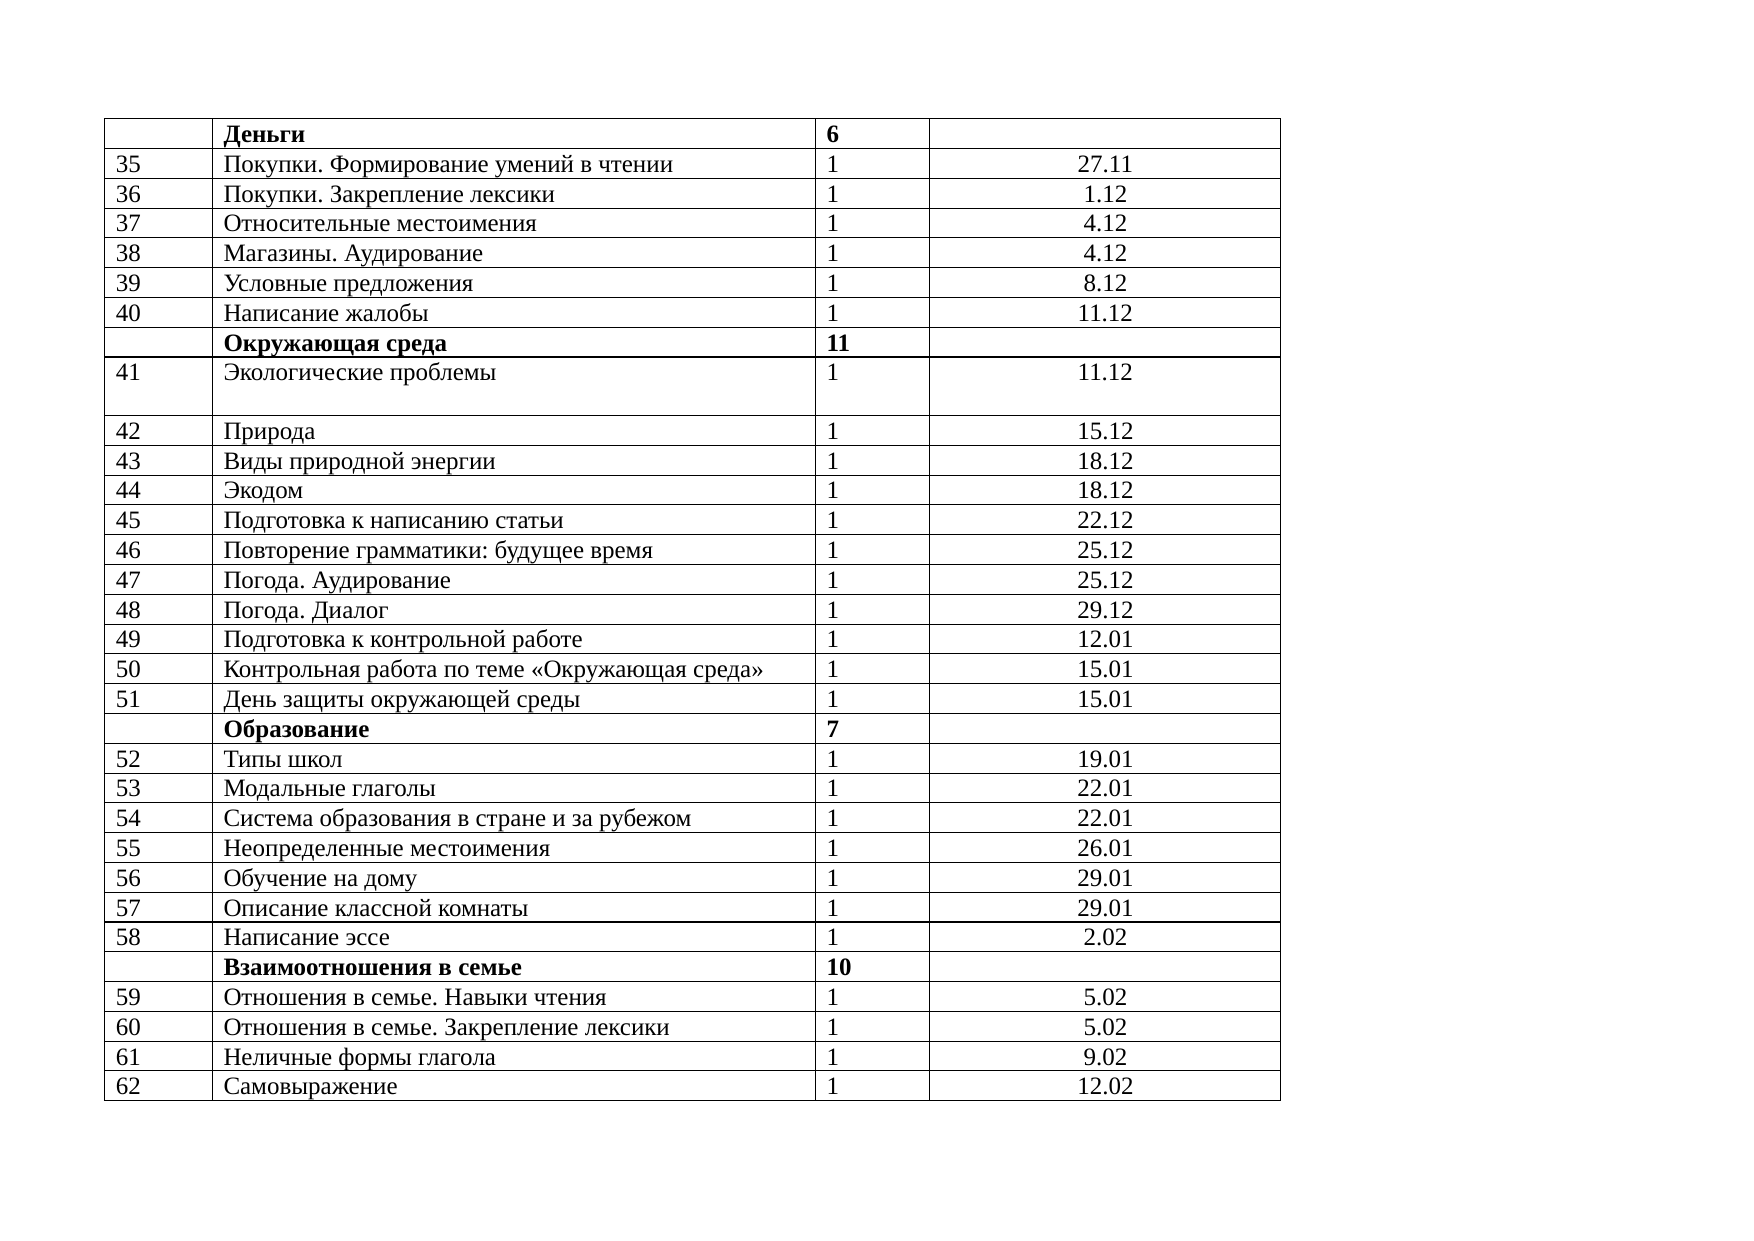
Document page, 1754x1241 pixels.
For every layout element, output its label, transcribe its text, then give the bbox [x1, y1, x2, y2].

table_cell 15.01 [930, 684, 1280, 713]
table_cell 59 [105, 982, 212, 1011]
table_cell 10 [816, 952, 929, 981]
table_cell 37 [105, 209, 212, 237]
table_cell 56 [105, 863, 212, 892]
table_cell Относительные местоимения [213, 209, 815, 237]
table_cell 9.02 [930, 1042, 1280, 1070]
table_cell 1 [816, 595, 929, 623]
table_cell Подготовка к написанию статьи [213, 505, 815, 534]
table_cell 11 [816, 328, 929, 356]
table_cell 1 [816, 803, 929, 832]
table_cell 22.01 [930, 774, 1280, 802]
table_cell 27.11 [930, 149, 1280, 178]
table_cell Окружающая среда [213, 328, 815, 356]
table_cell 1 [816, 446, 929, 474]
table_cell 61 [105, 1042, 212, 1070]
table_cell 53 [105, 774, 212, 802]
table_cell Покупки. Формирование умений в чтении [213, 149, 815, 178]
table_cell Погода. Диалог [213, 595, 815, 623]
table_cell 11.12 [930, 358, 1280, 415]
table_cell Взаимоотношения в семье [213, 952, 815, 981]
table_cell 1 [816, 744, 929, 772]
table_cell Деньги [213, 119, 815, 148]
table_cell Природа [213, 416, 815, 445]
table_cell Неличные формы глагола [213, 1042, 815, 1070]
table_cell Отношения в семье. Навыки чтения [213, 982, 815, 1011]
table_cell 54 [105, 803, 212, 832]
table_cell 1 [816, 684, 929, 713]
table_cell 1 [816, 416, 929, 445]
table_cell 8.12 [930, 268, 1280, 297]
table_cell [105, 119, 212, 148]
table_cell Обучение на дому [213, 863, 815, 892]
table_cell 1 [816, 1042, 929, 1070]
table_cell 42 [105, 416, 212, 445]
table_cell 47 [105, 565, 212, 594]
table_cell 5.02 [930, 982, 1280, 1011]
table_cell 19.01 [930, 744, 1280, 772]
table_cell Написание жалобы [213, 298, 815, 327]
table_cell 1 [816, 179, 929, 207]
table_cell 49 [105, 625, 212, 653]
table_cell 1.12 [930, 179, 1280, 207]
table_cell 62 [105, 1071, 212, 1100]
table_cell 1 [816, 1071, 929, 1100]
table_cell Типы школ [213, 744, 815, 772]
table_cell [930, 119, 1280, 148]
table_cell Написание эссе [213, 923, 815, 951]
table_cell 43 [105, 446, 212, 474]
table_cell 18.12 [930, 476, 1280, 504]
table_cell 52 [105, 744, 212, 772]
table_cell 50 [105, 654, 212, 683]
table_cell 57 [105, 893, 212, 921]
table_cell 60 [105, 1012, 212, 1041]
table_cell 29.01 [930, 863, 1280, 892]
table_cell 1 [816, 209, 929, 237]
table_cell Система образования в стране и за рубежом [213, 803, 815, 832]
table_cell 36 [105, 179, 212, 207]
table_cell 1 [816, 535, 929, 564]
table_cell 1 [816, 863, 929, 892]
table_cell Экодом [213, 476, 815, 504]
table_cell 15.01 [930, 654, 1280, 683]
table_cell 1 [816, 1012, 929, 1041]
table_cell 1 [816, 505, 929, 534]
table_cell 29.01 [930, 893, 1280, 921]
table_cell 1 [816, 923, 929, 951]
table_cell Условные предложения [213, 268, 815, 297]
table_cell 1 [816, 268, 929, 297]
table_cell 1 [816, 625, 929, 653]
table_cell День защиты окружающей среды [213, 684, 815, 713]
table_cell [105, 328, 212, 356]
table_cell 48 [105, 595, 212, 623]
table_cell 25.12 [930, 535, 1280, 564]
table_cell Контрольная работа по теме «Окружающая среда» [213, 654, 815, 683]
table_cell Самовыражение [213, 1071, 815, 1100]
table_cell Образование [213, 714, 815, 743]
table_cell Погода. Аудирование [213, 565, 815, 594]
table_cell 7 [816, 714, 929, 743]
table_cell 35 [105, 149, 212, 178]
table_cell 2.02 [930, 923, 1280, 951]
table_cell [105, 714, 212, 743]
table_cell 18.12 [930, 446, 1280, 474]
table_cell 29.12 [930, 595, 1280, 623]
table_cell 55 [105, 833, 212, 862]
table_cell Подготовка к контрольной работе [213, 625, 815, 653]
table_cell 1 [816, 774, 929, 802]
table_cell 51 [105, 684, 212, 713]
table_cell 58 [105, 923, 212, 951]
table_cell 46 [105, 535, 212, 564]
table_cell 12.02 [930, 1071, 1280, 1100]
table_cell 1 [816, 654, 929, 683]
table_cell Описание классной комнаты [213, 893, 815, 921]
table_cell [930, 952, 1280, 981]
table_cell 40 [105, 298, 212, 327]
table_cell 15.12 [930, 416, 1280, 445]
table_cell 1 [816, 149, 929, 178]
table_cell 5.02 [930, 1012, 1280, 1041]
table_cell Повторение грамматики: будущее время [213, 535, 815, 564]
table_cell 1 [816, 893, 929, 921]
table_cell 1 [816, 565, 929, 594]
table_cell 1 [816, 358, 929, 415]
table_cell [930, 714, 1280, 743]
table_cell 25.12 [930, 565, 1280, 594]
table_cell Виды природной энергии [213, 446, 815, 474]
table_cell 1 [816, 476, 929, 504]
table_cell Магазины. Аудирование [213, 238, 815, 267]
table_cell [930, 328, 1280, 356]
table_cell Модальные глаголы [213, 774, 815, 802]
table_cell 1 [816, 238, 929, 267]
table_cell 1 [816, 298, 929, 327]
table_cell 6 [816, 119, 929, 148]
table_cell 11.12 [930, 298, 1280, 327]
table_cell 12.01 [930, 625, 1280, 653]
table_cell Экологические проблемы [213, 358, 815, 415]
table_cell Покупки. Закрепление лексики [213, 179, 815, 207]
table_cell 45 [105, 505, 212, 534]
table_cell 4.12 [930, 238, 1280, 267]
table_cell 22.01 [930, 803, 1280, 832]
table_cell 41 [105, 358, 212, 415]
table_cell 26.01 [930, 833, 1280, 862]
table_cell 44 [105, 476, 212, 504]
table_cell 1 [816, 833, 929, 862]
table_cell 38 [105, 238, 212, 267]
table_cell 39 [105, 268, 212, 297]
table_cell Неопределенные местоимения [213, 833, 815, 862]
table_cell 1 [816, 982, 929, 1011]
table_cell 22.12 [930, 505, 1280, 534]
table_cell [105, 952, 212, 981]
table_cell Отношения в семье. Закрепление лексики [213, 1012, 815, 1041]
table_cell 4.12 [930, 209, 1280, 237]
